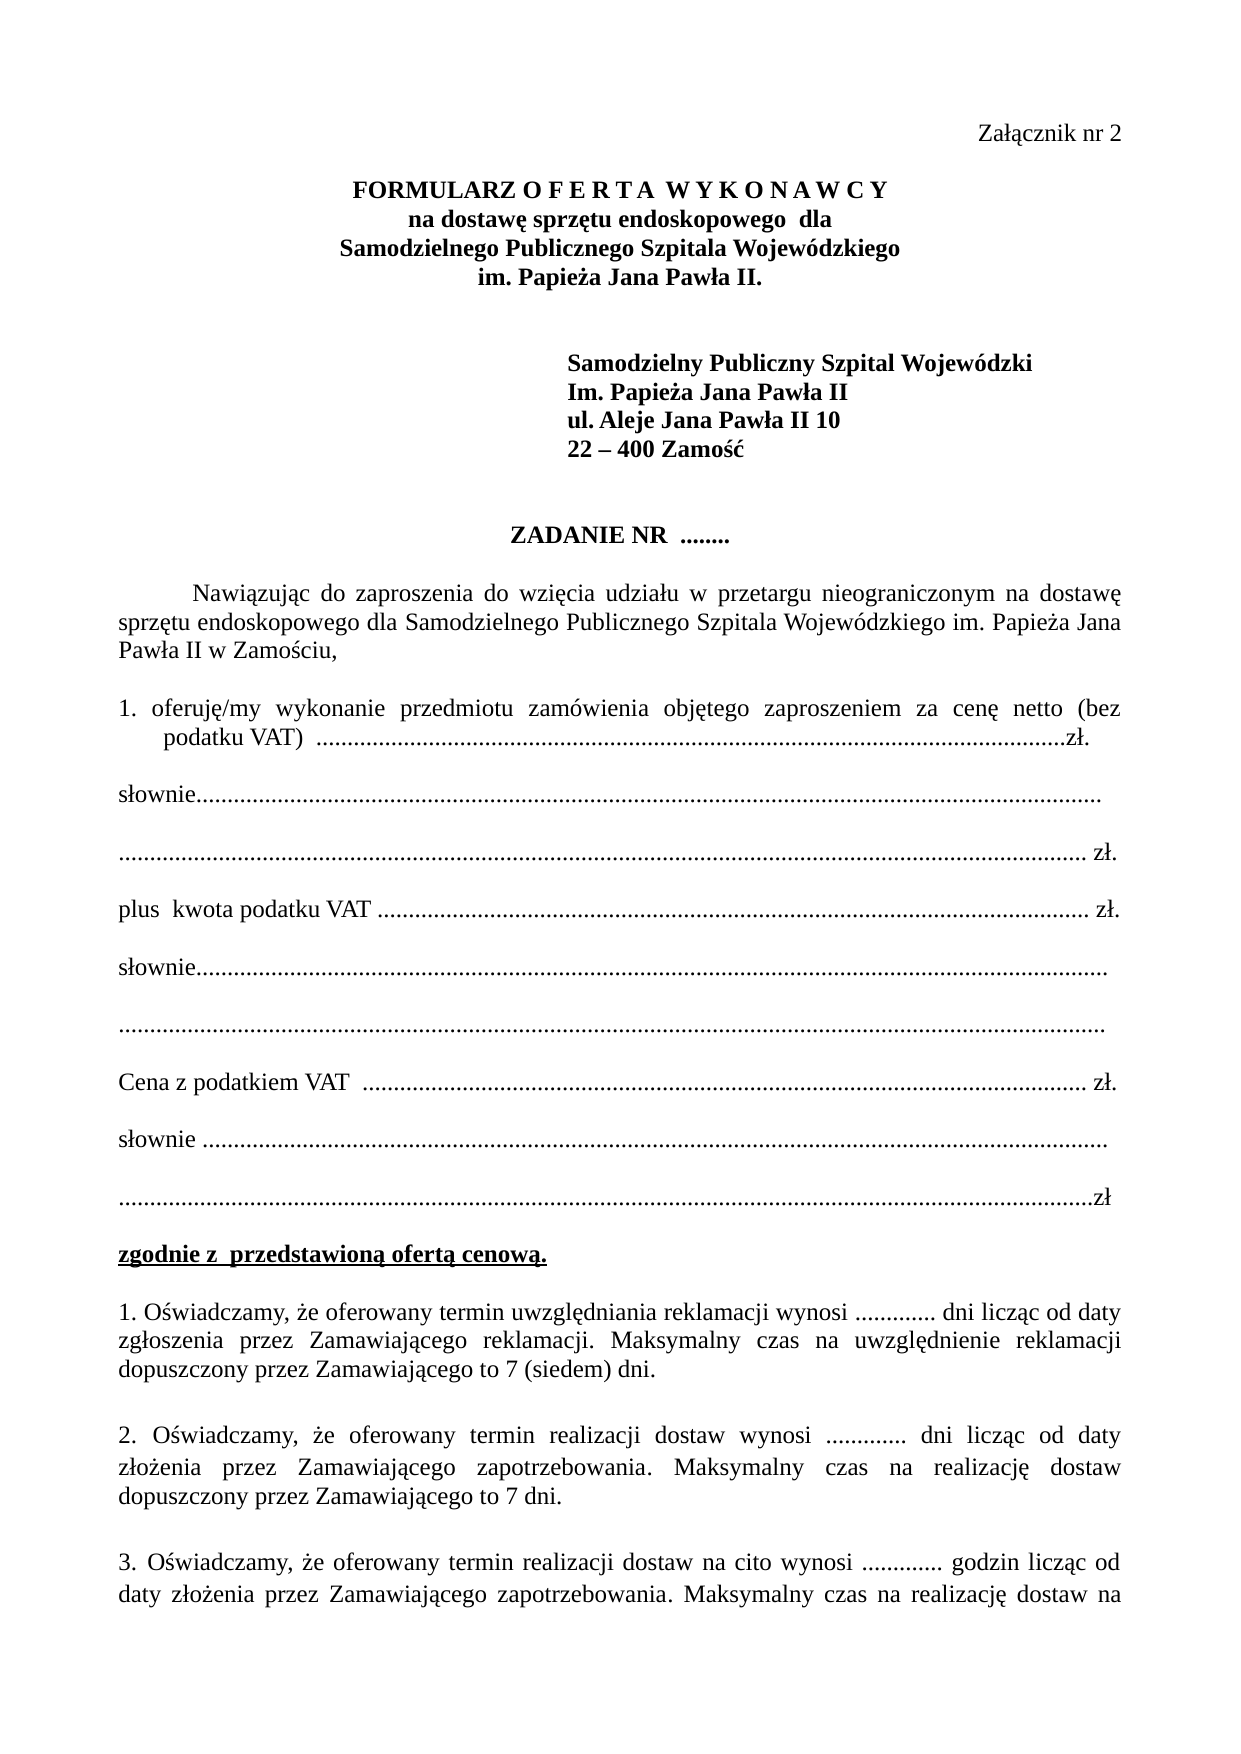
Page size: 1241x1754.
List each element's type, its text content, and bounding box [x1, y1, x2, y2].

text FORMULARZ O F E R T A W Y K O N A W C Y [118, 176, 1122, 204]
table_header [111, 348, 564, 463]
text ........................................................................................................................................................... zł. [118, 837, 1122, 866]
text na dostawę sprzętu endoskopowego dla [118, 204, 1122, 233]
text 2. Oświadczamy, że oferowany termin realizacji dostaw wynosi ............. dni licząc od daty złożenia przez Zamawiającego zapotrzebowania. Maksymalny czas na realizację dostaw dopuszczony przez Zamawiającego to 7 dni. [118, 1412, 1122, 1510]
text ............................................................................................................................................................zł [118, 1182, 1122, 1211]
text im. Papieża Jana Pawła II. [118, 262, 1122, 291]
text Załącznik nr 2 [118, 118, 1122, 147]
table_header Samodzielny Publiczny Szpital Wojewódzki Im. Papieża Jana Pawła II ul. Aleje Jana Pawła II 10 22 – 400 Zamość [564, 348, 1070, 463]
text zgodnie z przedstawioną ofertą cenową. [118, 1239, 1122, 1268]
text ZADANIE NR ........ [118, 521, 1122, 549]
text Cena z podatkiem VAT .................................................................................................................... zł. [118, 1067, 1122, 1096]
text Samodzielnego Publicznego Szpitala Wojewódzkiego [118, 233, 1122, 262]
text słownie.................................................................................................................................................. [118, 952, 1122, 981]
text 3. Oświadczamy, że oferowany termin realizacji dostaw na cito wynosi ............. godzin licząc od daty złożenia przez Zamawiającego zapotrzebowania. Maksymalny czas na realizację dostaw na [118, 1538, 1122, 1608]
text 1. Oświadczamy, że oferowany termin uwzględniania reklamacji wynosi ............. dni licząc od daty zgłoszenia przez Zamawiającego reklamacji. Maksymalny czas na uwzględnienie reklamacji dopuszczony przez Zamawiającego to 7 (siedem) dni. [118, 1297, 1122, 1383]
text słownie................................................................................................................................................. [118, 779, 1122, 808]
subtitle 1. oferuję/my wykonanie przedmiotu zamówienia objętego zaproszeniem za cenę netto (bez podatku VAT) ........................................................................................................................zł. [118, 693, 1122, 751]
text plus kwota podatku VAT .................................................................................................................. zł. [118, 894, 1122, 923]
text .............................................................................................................................................................. [118, 1009, 1122, 1038]
text Nawiązując do zaproszenia do wzięcia udziału w przetargu nieograniczonym na dostawę sprzętu endoskopowego dla Samodzielnego Publicznego Szpitala Wojewódzkiego im. Papieża Jana Pawła II w Zamościu, [118, 578, 1122, 664]
text słownie ................................................................................................................................................. [118, 1124, 1122, 1153]
